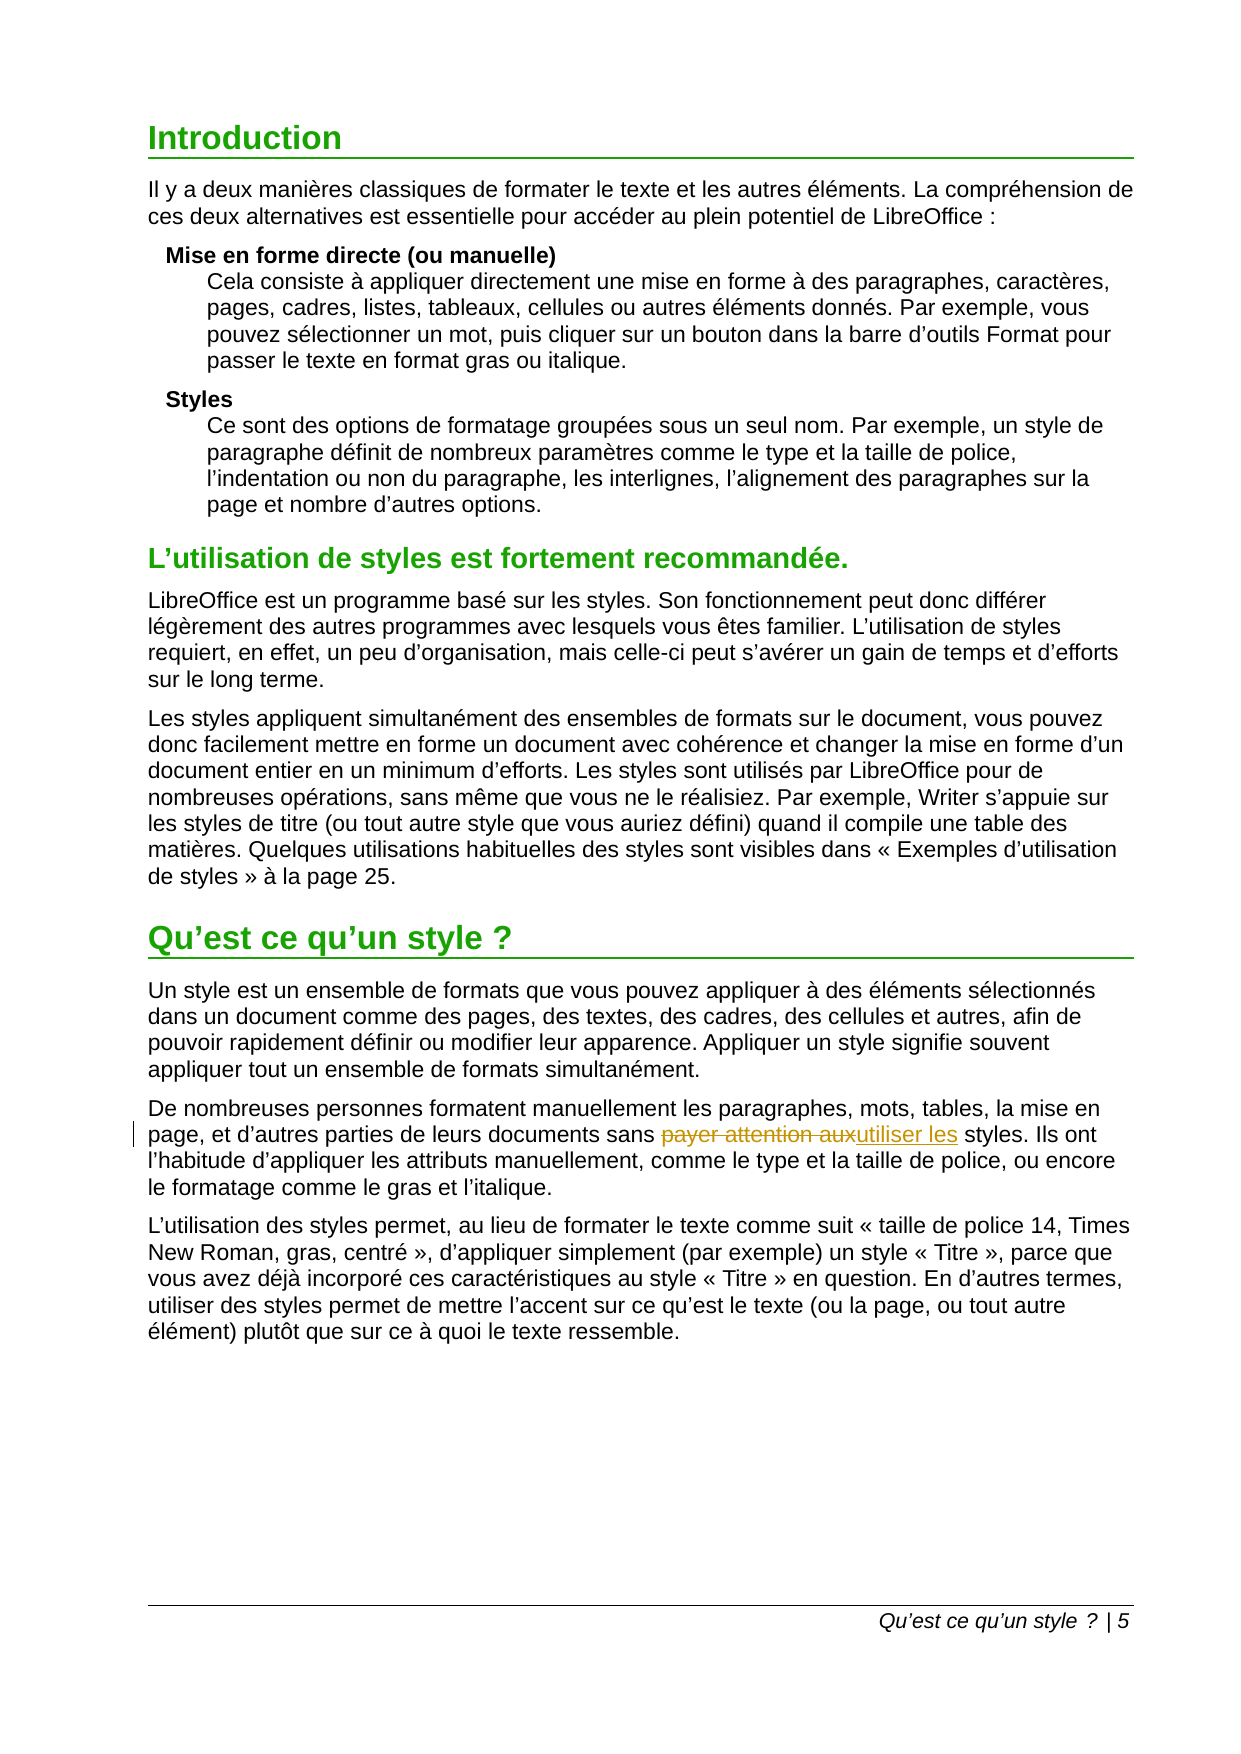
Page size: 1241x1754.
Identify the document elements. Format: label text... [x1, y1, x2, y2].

text Il y a deux manières classiques de formater le texte et les autres éléments. La compréhension de ces deux alternatives est essentielle pour accéder au plein potentiel de LibreOffice : [148, 176, 1134, 229]
text Les styles appliquent simultanément des ensembles de formats sur le document, vous pouvez donc facilement mettre en forme un document avec cohérence et changer la mise en forme d’un document entier en un minimum d’efforts. Les styles sont utilisés par LibreOffice pour de nombreuses opérations, sans même que vous ne le réalisiez. Par exemple, Writer s’appuie sur les styles de titre (ou tout autre style que vous auriez défini) quand il compile une table des matières. Quelques utilisations habituelles des styles sont visibles dans « Exemples d’utilisation de styles » à la page 25. [148, 704, 1134, 889]
text De nombreuses personnes formatent manuellement les paragraphes, mots, tables, la mise en page, et d’autres parties de leurs documents sans utiliser les styles. Ils ont l’habitude d’appliquer les attributs manuellement, comme le type et la taille de police, ou encore le formatage comme le gras et l’italique. [148, 1094, 1134, 1200]
text Styles [165, 386, 1134, 412]
text Un style est un ensemble de formats que vous pouvez appliquer à des éléments sélectionnés dans un document comme des pages, des textes, des cadres, des cellules et autres, afin de pouvoir rapidement définir ou modifier leur apparence. Appliquer un style signifie souvent appliquer tout un ensemble de formats simultanément. [148, 977, 1134, 1082]
text Cela consiste à appliquer directement une mise en forme à des paragraphes, caractères, pages, cadres, listes, tableaux, cellules ou autres éléments donnés. Par exemple, vous pouvez sélectionner un mot, puis cliquer sur un bouton dans la barre d’outils Format pour passer le texte en format gras ou italique. [207, 268, 1134, 373]
text Ce sont des options de formatage groupées sous un seul nom. Par exemple, un style de paragraphe définit de nombreux paramètres comme le type et la taille de police, l’indentation ou non du paragraphe, les interlignes, l’alignement des paragraphes sur la page et nombre d’autres options. [207, 412, 1134, 518]
text LibreOffice est un programme basé sur les styles. Son fonctionnement peut donc différer légèrement des autres programmes avec lesquels vous êtes familier. L’utilisation de styles requiert, en effet, un peu d’organisation, mais celle-ci peut s’avérer un gain de temps et d’efforts sur le long terme. [148, 587, 1134, 692]
subtitle Qu’est ce qu’un style ? [148, 918, 1134, 957]
subtitle Introduction [148, 118, 1134, 157]
text Mise en forme directe (ou manuelle) [165, 242, 1134, 268]
subtitle L’utilisation de styles est fortement recommandée. [148, 541, 1134, 575]
text L’utilisation des styles permet, au lieu de formater le texte comme suit « taille de police 14, Times New Roman, gras, centré », d’appliquer simplement (par exemple) un style « Titre », parce que vous avez déjà incorporé ces caractéristiques au style « Titre » en question. En d’autres termes, utiliser des styles permet de mettre l’accent sur ce qu’est le texte (ou la page, ou tout autre élément) plutôt que sur ce à quoi le texte ressemble. [148, 1212, 1134, 1344]
